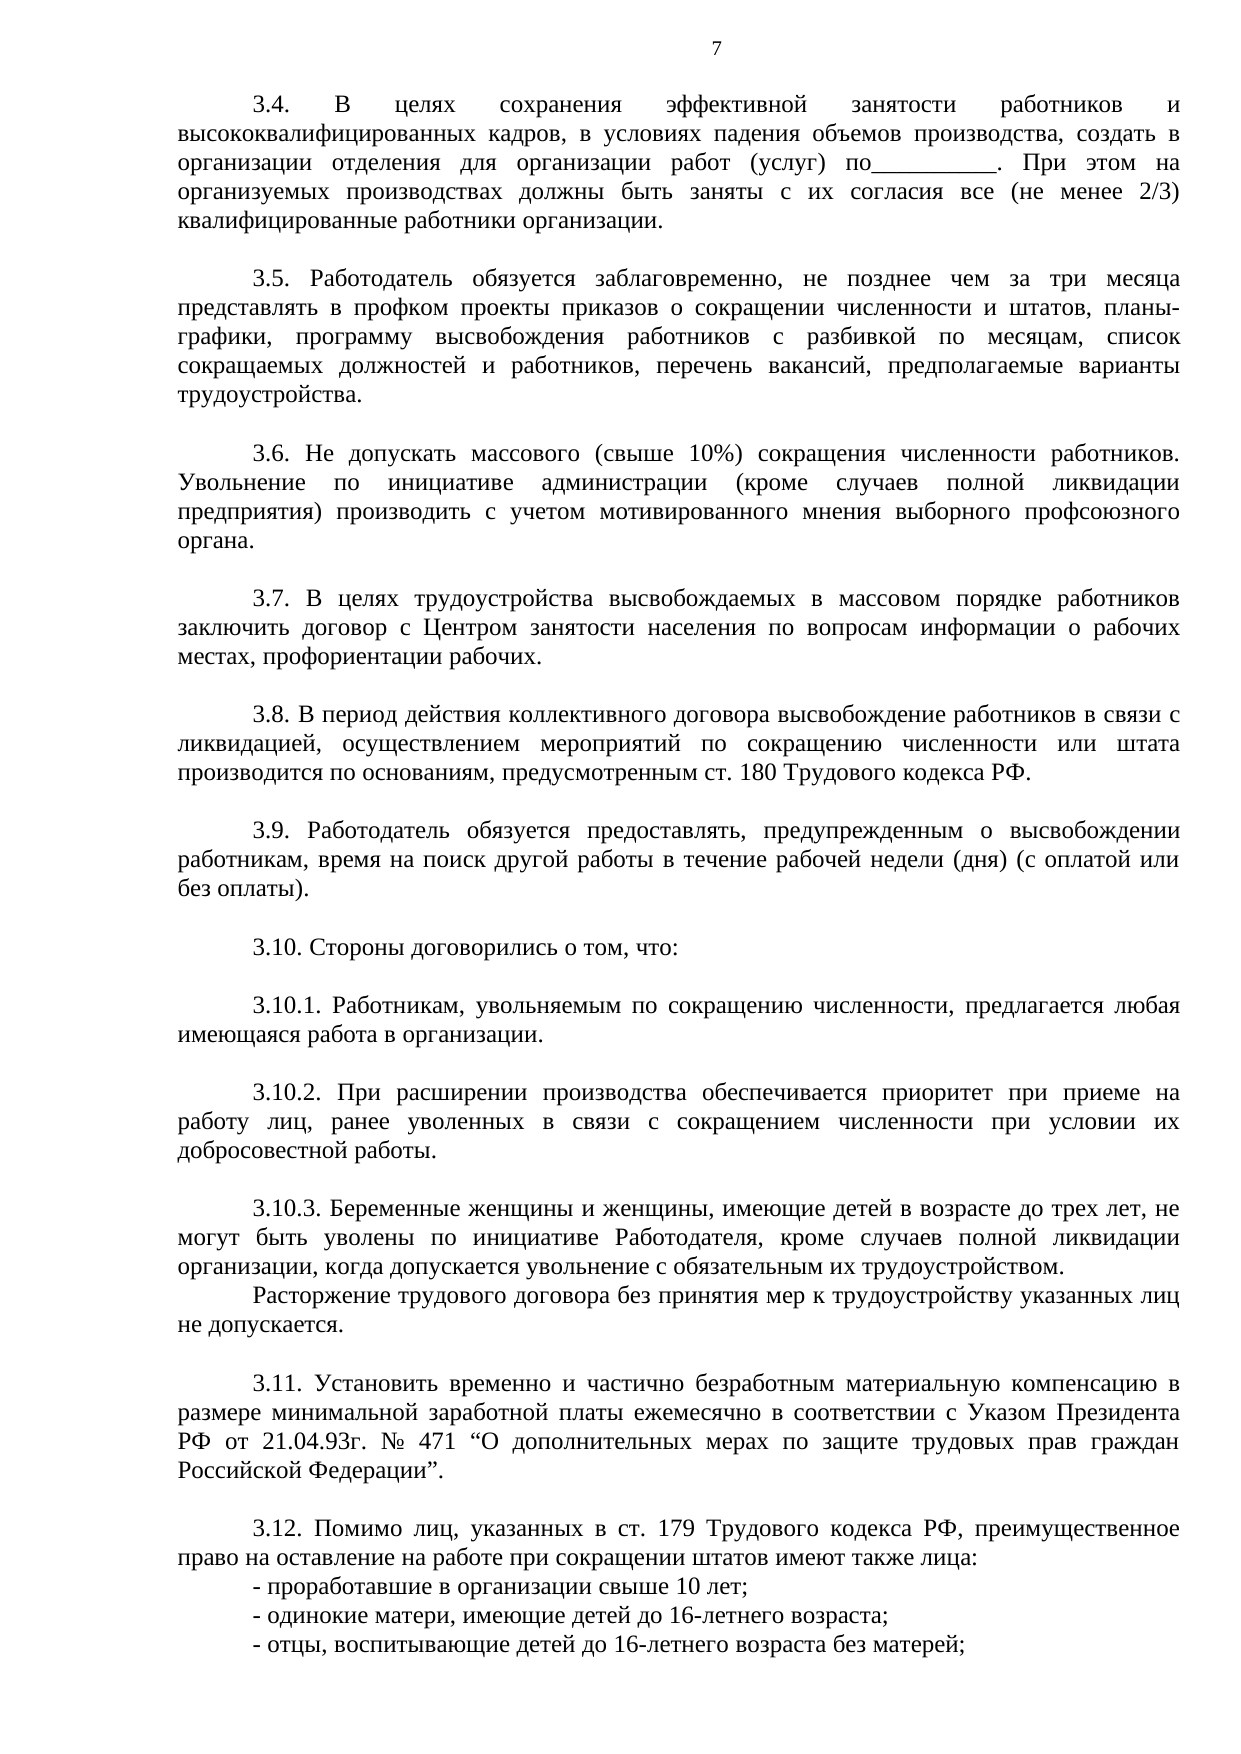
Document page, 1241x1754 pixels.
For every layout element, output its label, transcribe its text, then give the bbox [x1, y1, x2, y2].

text 3.9. Работодатель обязуется предоставлять, предупрежденным о высвобождении работникам, время на поиск другой работы в течение рабочей недели (дня) (с оплатой или без оплаты). [177, 815, 1181, 902]
text 3.6. Не допускать массового (свыше 10%) сокращения численности работников. Увольнение по инициативе администрации (кроме случаев полной ликвидации предприятия) производить с учетом мотивированного мнения выборного профсоюзного органа. [177, 437, 1181, 554]
text 3.12. Помимо лиц, указанных в ст. 179 Трудового кодекса РФ, преимущественное право на оставление на работе при сокращении штатов имеют также лица: [177, 1513, 1181, 1571]
text 3.8. В период действия коллективного договора высвобождение работников в связи с ликвидацией, осуществлением мероприятий по сокращению численности или штата производится по основаниям, предусмотренным ст. 180 Трудового кодекса РФ. [177, 699, 1181, 786]
text 3.10.3. Беременные женщины и женщины, имеющие детей в возрасте до трех лет, не могут быть уволены по инициативе Работодателя, кроме случаев полной ликвидации организации, когда допускается увольнение с обязательным их трудоустройством. [177, 1193, 1181, 1280]
text 3.10.2. При расширении производства обеспечивается приоритет при приеме на работу лиц, ранее уволенных в связи с сокращением численности при условии их добросовестной работы. [177, 1077, 1181, 1164]
text Расторжение трудового договора без принятия мер к трудоустройству указанных лиц не допускается. [177, 1280, 1181, 1338]
text 3.7. В целях трудоустройства высвобождаемых в массовом порядке работников заключить договор с Центром занятости населения по вопросам информации о рабочих местах, профориентации рабочих. [177, 583, 1181, 670]
text 3.10.1. Работникам, увольняемым по сокращению численности, предлагается любая имеющаяся работа в организации. [177, 989, 1181, 1048]
text 3.11. Установить временно и частично безработным материальную компенсацию в размере минимальной заработной платы ежемесячно в соответствии с Указом Президента РФ от 21.04.93г. № 471 “О дополнительных мерах по защите трудовых прав граждан Российской Федерации”. [177, 1367, 1181, 1484]
text - одинокие матери, имеющие детей до 16-летнего возраста; [177, 1600, 1181, 1629]
text - проработавшие в организации свыше 10 лет; [177, 1571, 1181, 1600]
text 3.4. В целях сохранения эффективной занятости работников и высококвалифицированных кадров, в условиях падения объемов производства, создать в организации отделения для организации работ (услуг) по__________. При этом на организуемых производствах должны быть заняты с их согласия все (не менее 2/3) квалифицированные работники организации. [177, 89, 1181, 234]
text 3.10. Стороны договорились о том, что: [177, 931, 1181, 961]
text 3.5. Работодатель обязуется заблаговременно, не позднее чем за три месяца представлять в профком проекты приказов о сокращении численности и штатов, планы-графики, программу высвобождения работников с разбивкой по месяцам, список сокращаемых должностей и работников, перечень вакансий, предполагаемые варианты трудоустройства. [177, 263, 1181, 408]
text - отцы, воспитывающие детей до 16-летнего возраста без матерей; [252, 1629, 1181, 1658]
